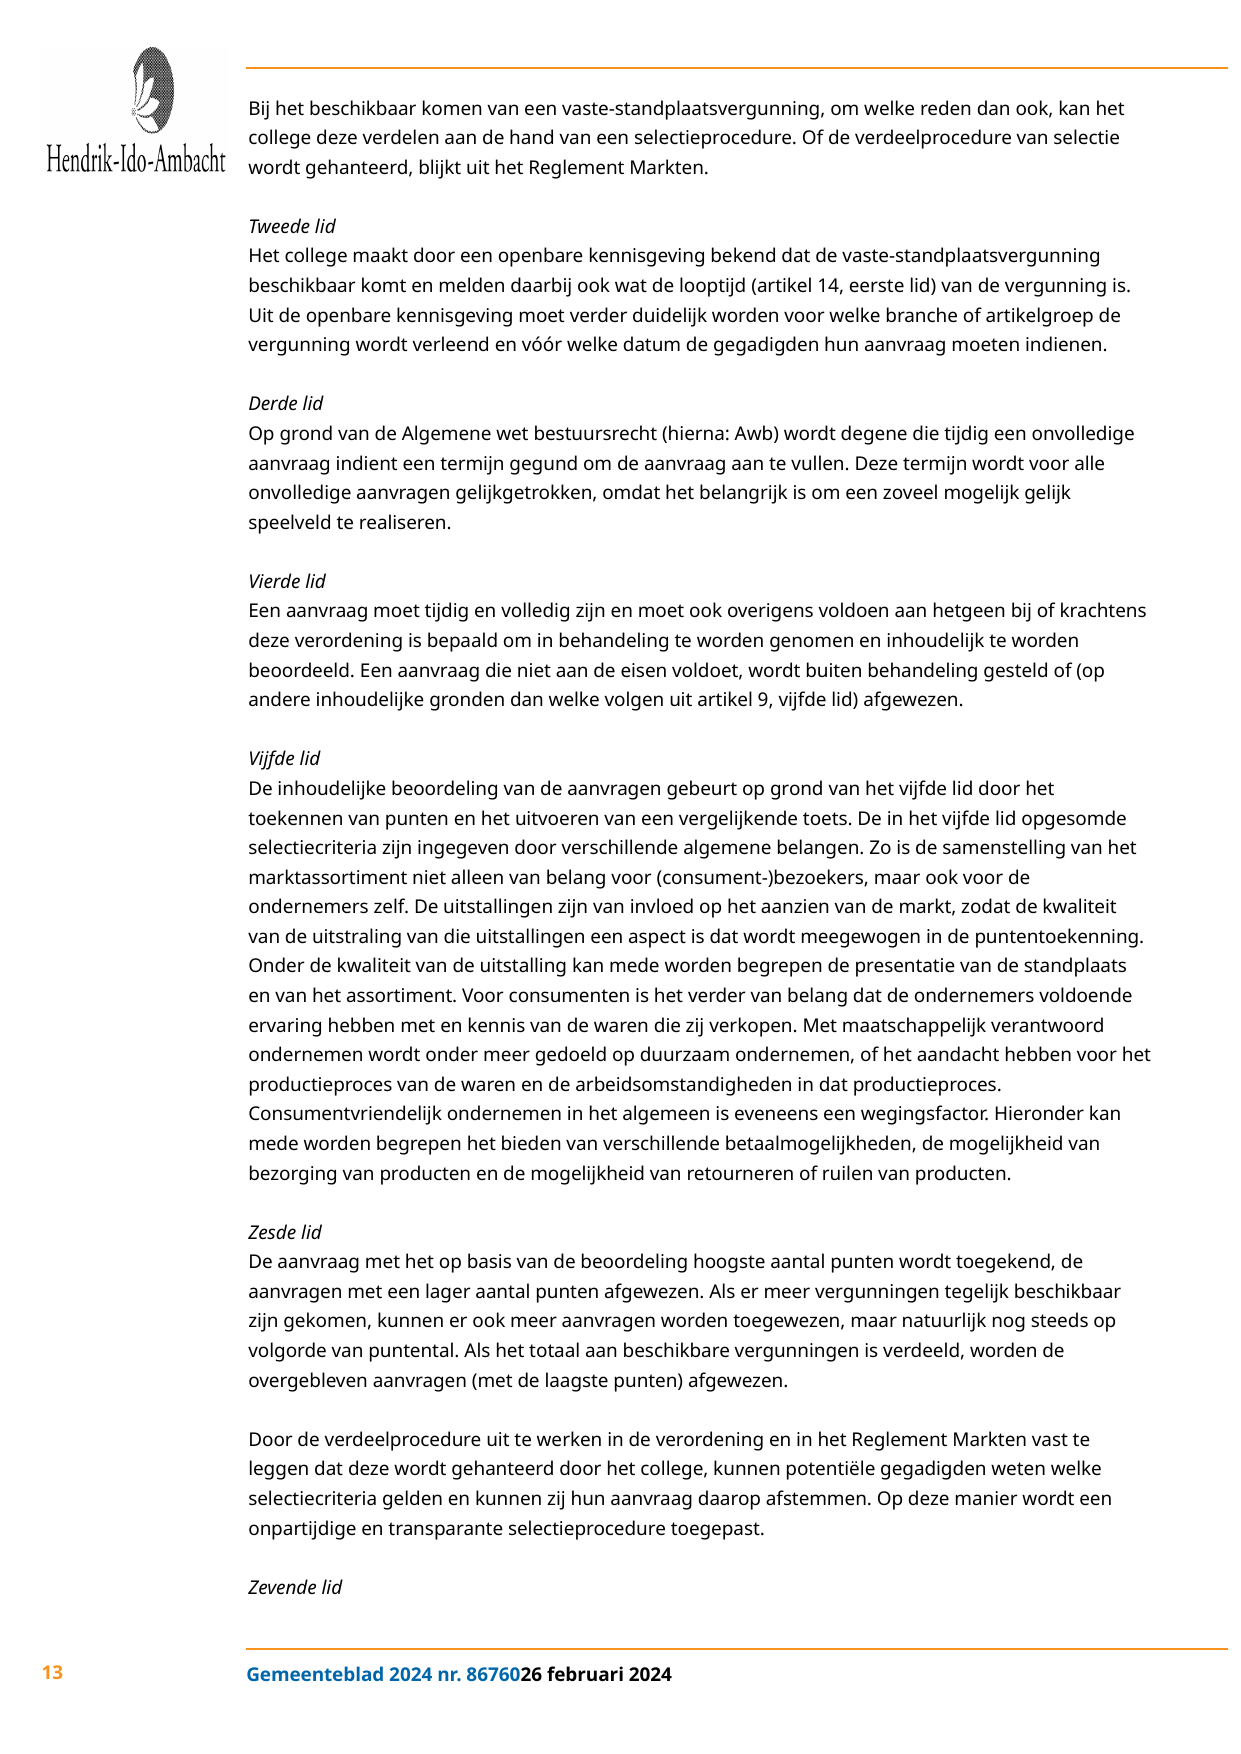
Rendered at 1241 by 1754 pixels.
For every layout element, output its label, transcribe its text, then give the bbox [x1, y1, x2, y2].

text De inhoudelijke beoordeling van de aanvragen gebeurt op grond van het vijfde lid door het toekennen van punten en het uitvoeren van een vergelijkende toets. De in het vijfde lid opgesomde selectiecriteria zijn ingegeven door verschillende algemene belangen. Zo is de samenstelling van het marktassortiment niet alleen van belang voor (consument-)bezoekers, maar ook voor de ondernemers zelf. De uitstallingen zijn van invloed op het aanzien van de markt, zodat de kwaliteit van de uitstraling van die uitstallingen een aspect is dat wordt meegewogen in de puntentoekenning. Onder de kwaliteit van de uitstalling kan mede worden begrepen de presentatie van de standplaats en van het assortiment. Voor consumenten is het verder van belang dat de ondernemers voldoende ervaring hebben met en kennis van de waren die zij verkopen. Met maatschappelijk verantwoord ondernemen wordt onder meer gedoeld op duurzaam ondernemen, of het aandacht hebben voor het productieproces van de waren en de arbeidsomstandigheden in dat productieproces. Consumentvriendelijk ondernemen in het algemeen is eveneens een wegingsfactor. Hieronder kan mede worden begrepen het bieden van verschillende betaalmogelijkheden, de mogelijkheid van bezorging van producten en de mogelijkheid van retourneren of ruilen van producten. [248, 775, 1152, 1186]
text Op grond van de Algemene wet bestuursrecht (hierna: Awb) wordt degene die tijdig een onvolledige aanvraag indient een termijn gegund om de aanvraag aan te vullen. Deze termijn wordt voor alle onvolledige aanvragen gelijkgetrokken, omdat het belangrijk is om een zoveel mogelijk gelijk speelveld te realiseren. [248, 420, 1152, 535]
text Tweede lid [248, 213, 1152, 239]
text Vijfde lid [248, 746, 1152, 771]
text Bij het beschikbaar komen van een vaste-standplaatsvergunning, om welke reden dan ook, kan het college deze verdelen aan de hand van een selectieprocedure. Of de verdeelprocedure van selectie wordt gehanteerd, blijkt uit het Reglement Markten. [248, 95, 1152, 180]
text Het college maakt door een openbare kennisgeving bekend dat de vaste-standplaatsvergunning beschikbaar komt en melden daarbij ook wat de looptijd (artikel 14, eerste lid) van de vergunning is. Uit de openbare kennisgeving moet verder duidelijk worden voor welke branche of artikelgroep de vergunning wordt verleend en vóór welke datum de gegadigden hun aanvraag moeten indienen. [248, 243, 1152, 357]
text De aanvraag met het op basis van de beoordeling hoogste aantal punten wordt toegekend, de aanvragen met een lager aantal punten afgewezen. Als er meer vergunningen tegelijk beschikbaar zijn gekomen, kunnen er ook meer aanvragen worden toegewezen, maar natuurlijk nog steeds op volgorde van puntental. Als het totaal aan beschikbare vergunningen is verdeeld, worden de overgebleven aanvragen (met de laagste punten) afgewezen. [248, 1248, 1152, 1393]
text Zevende lid [248, 1574, 1152, 1600]
text Vierde lid [248, 568, 1152, 594]
picture [41, 47, 231, 172]
text Zesde lid [248, 1219, 1152, 1245]
text Een aanvraag moet tijdig en volledig zijn en moet ook overigens voldoen aan hetgeen bij of krachtens deze verordening is bepaald om in behandeling te worden genomen en inhoudelijk te worden beoordeeld. Een aanvraag die niet aan de eisen voldoet, wordt buiten behandeling gesteld of (op andere inhoudelijke gronden dan welke volgen uit artikel 9, vijfde lid) afgewezen. [248, 598, 1152, 712]
text Door de verdeelprocedure uit te werken in de verordening en in het Reglement Markten vast te leggen dat deze wordt gehanteerd door het college, kunnen potentiële gegadigden weten welke selectiecriteria gelden en kunnen zij hun aanvraag daarop afstemmen. Op deze manier wordt een onpartijdige en transparante selectieprocedure toegepast. [248, 1426, 1152, 1541]
text Derde lid [248, 391, 1152, 416]
